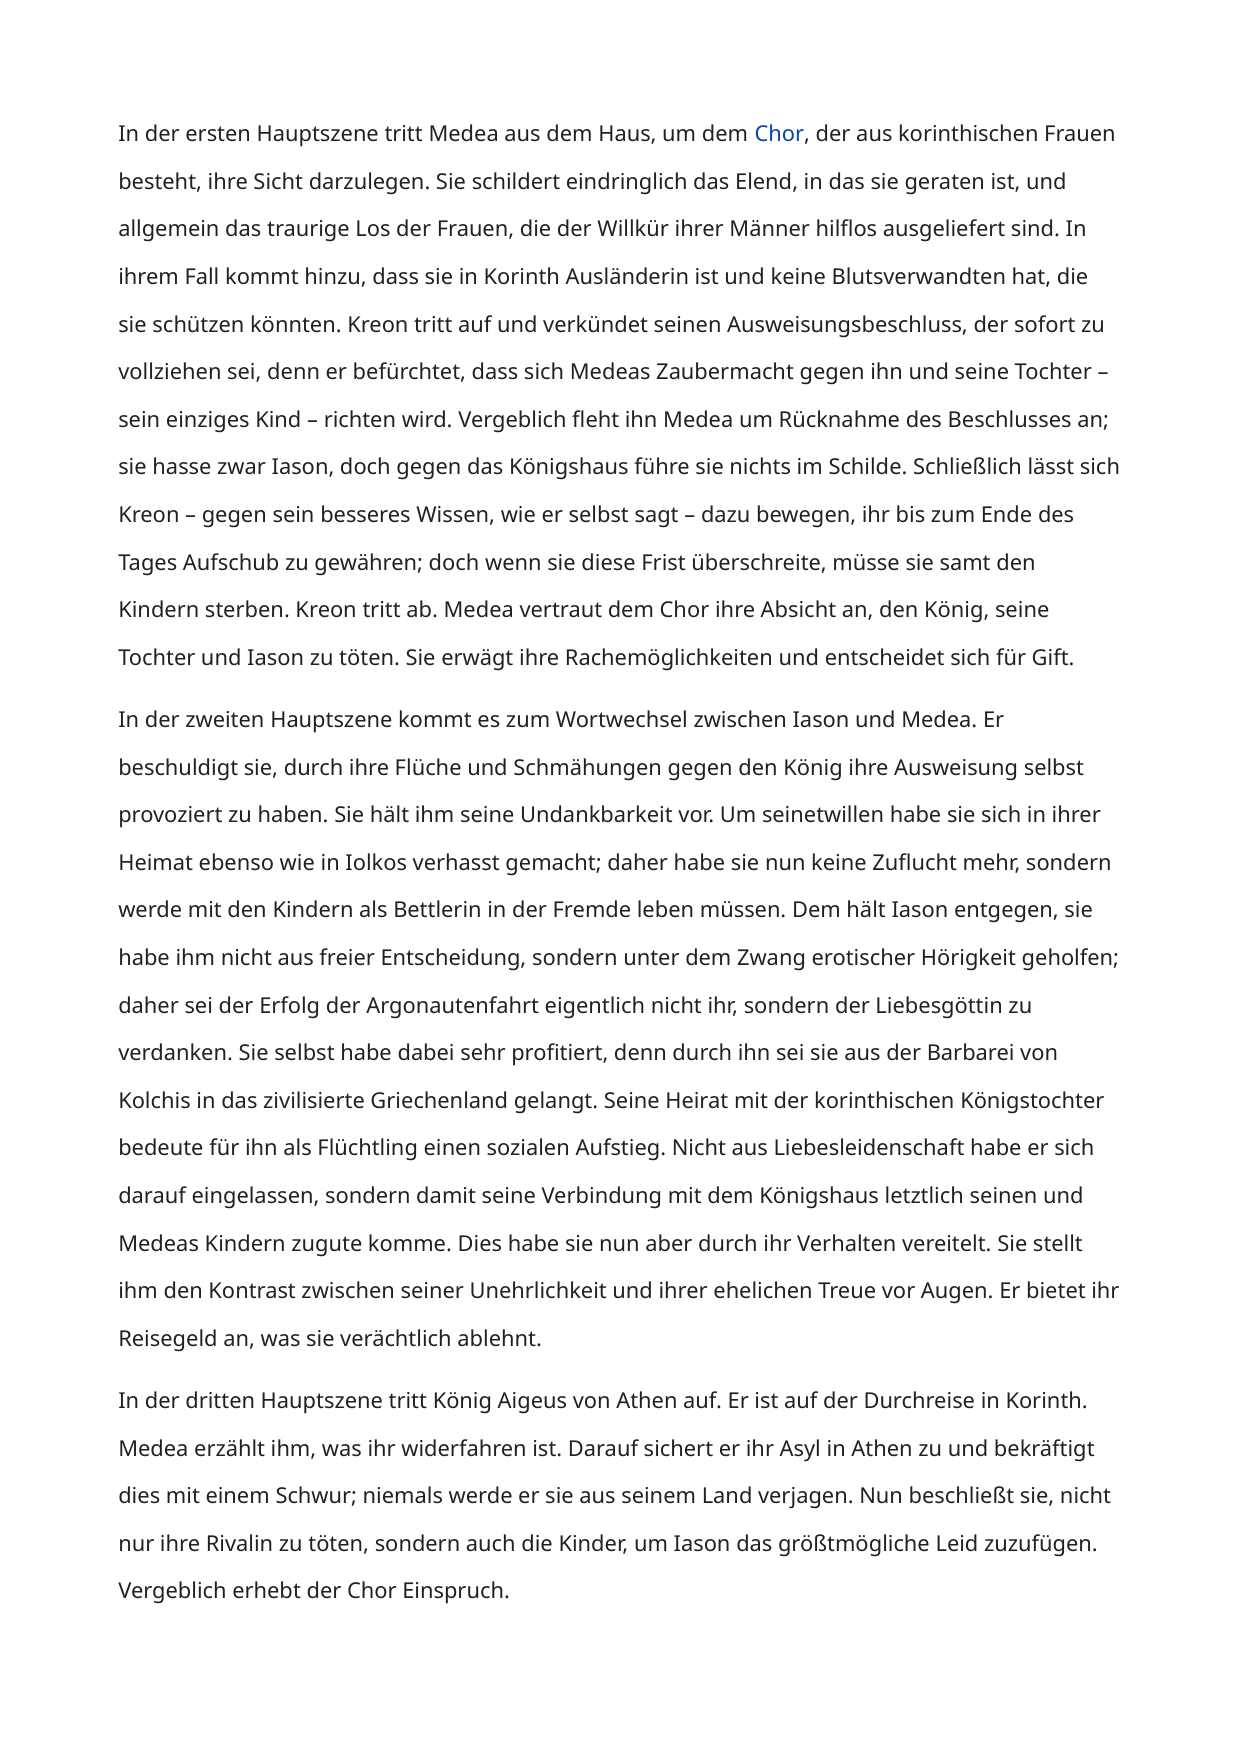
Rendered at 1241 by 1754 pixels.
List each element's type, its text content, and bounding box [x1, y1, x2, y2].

text In der zweiten Hauptszene kommt es zum Wortwechsel zwischen Iason und Medea. Er beschuldigt sie, durch ihre Flüche und Schmähungen gegen den König ihre Ausweisung selbst provoziert zu haben. Sie hält ihm seine Undankbarkeit vor. Um seinetwillen habe sie sich in ihrer Heimat ebenso wie in Iolkos verhasst gemacht; daher habe sie nun keine Zuflucht mehr, sondern werde mit den Kindern als Bettlerin in der Fremde leben müssen. Dem hält Iason entgegen, sie habe ihm nicht aus freier Entscheidung, sondern unter dem Zwang erotischer Hörigkeit geholfen; daher sei der Erfolg der Argonautenfahrt eigentlich nicht ihr, sondern der Liebesgöttin zu verdanken. Sie selbst habe dabei sehr profitiert, denn durch ihn sei sie aus der Barbarei von Kolchis in das zivilisierte Griechenland gelangt. Seine Heirat mit der korinthischen Königstochter bedeute für ihn als Flüchtling einen sozialen Aufstieg. Nicht aus Liebesleidenschaft habe er sich darauf eingelassen, sondern damit seine Verbindung mit dem Königshaus letztlich seinen und Medeas Kindern zugute komme. Dies habe sie nun aber durch ihr Verhalten vereitelt. Sie stellt ihm den Kontrast zwischen seiner Unehrlichkeit und ihrer ehelichen Treue vor Augen. Er bietet ihr Reisegeld an, was sie verächtlich ablehnt. [118, 704, 1122, 1353]
text In der ersten Hauptszene tritt Medea aus dem Haus, um dem Chor, der aus korinthischen Frauen besteht, ihre Sicht darzulegen. Sie schildert eindringlich das Elend, in das sie geraten ist, und allgemein das traurige Los der Frauen, die der Willkür ihrer Männer hilflos ausgeliefert sind. In ihrem Fall kommt hinzu, dass sie in Korinth Ausländerin ist und keine Blutsverwandten hat, die sie schützen könnten. Kreon tritt auf und verkündet seinen Ausweisungsbeschluss, der sofort zu vollziehen sei, denn er befürchtet, dass sich Medeas Zaubermacht gegen ihn und seine Tochter – sein einziges Kind – richten wird. Vergeblich fleht ihn Medea um Rücknahme des Beschlusses an; sie hasse zwar Iason, doch gegen das Königshaus führe sie nichts im Schilde. Schließlich lässt sich Kreon – gegen sein besseres Wissen, wie er selbst sagt – dazu bewegen, ihr bis zum Ende des Tages Aufschub zu gewähren; doch wenn sie diese Frist überschreite, müsse sie samt den Kindern sterben. Kreon tritt ab. Medea vertraut dem Chor ihre Absicht an, den König, seine Tochter und Iason zu töten. Sie erwägt ihre Rachemöglichkeiten und entscheidet sich für Gift. [118, 118, 1122, 672]
text In der dritten Hauptszene tritt König Aigeus von Athen auf. Er ist auf der Durchreise in Korinth. Medea erzählt ihm, was ihr widerfahren ist. Darauf sichert er ihr Asyl in Athen zu und bekräftigt dies mit einem Schwur; niemals werde er sie aus seinem Land verjagen. Nun beschließt sie, nicht nur ihre Rivalin zu töten, sondern auch die Kinder, um Iason das größtmögliche Leid zuzufügen. Vergeblich erhebt der Chor Einspruch. [118, 1385, 1122, 1605]
